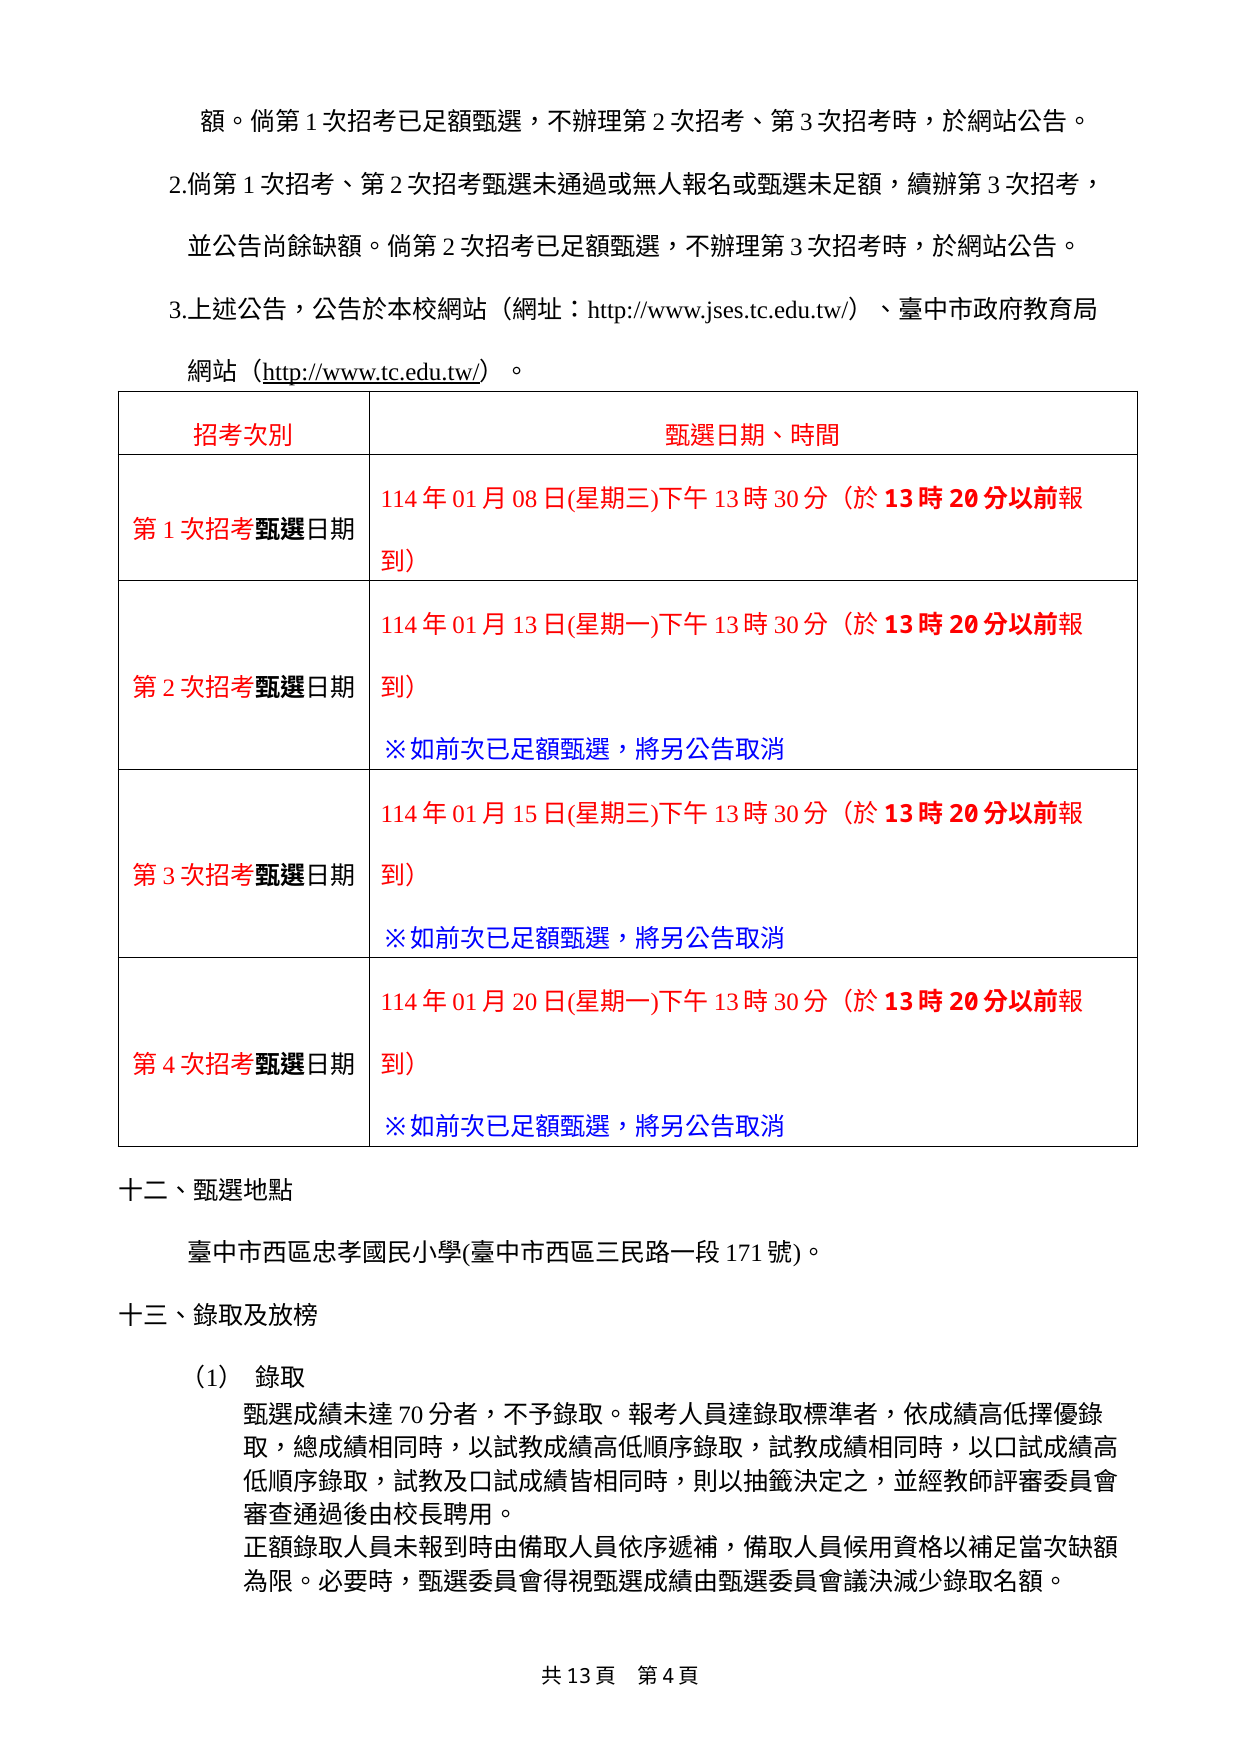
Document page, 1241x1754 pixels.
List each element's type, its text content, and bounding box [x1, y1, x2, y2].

table_cell 第2次招考甄選日期 [119, 581, 369, 769]
text 額。倘第1次招考已足額甄選，不辦理第2次招考、第3次招考時，於網站公告。 [175, 78, 1122, 141]
text 2.倘第1次招考、第2次招考甄選未通過或無人報名或甄選未足額，續辦第3次招考，並公告尚餘缺額。倘第2次招考已足額甄選，不辦理第3次招考時，於網站公告。 [162, 141, 1122, 266]
text 臺中市西區忠孝國民小學(臺中市西區三民路一段171號)。 [181, 1209, 1122, 1272]
table_cell 第3次招考甄選日期 [119, 770, 369, 957]
text 甄選成績未達70分者，不予錄取。報考人員達錄取標準者，依成績高低擇優錄取，總成績相同時，以試教成績高低順序錄取，試教成績相同時，以口試成績高低順序錄取，試教及口試成績皆相同時，則以抽籤決定之，並經教師評審委員會審查通過後由校長聘用。 [243, 1397, 1122, 1530]
text 十三、錄取及放榜 [118, 1272, 1122, 1334]
list 錄取 [181, 1334, 1122, 1397]
table_cell 114年01月20日(星期一)下午13時30分（於13時20分以前報到） ※如前次已足額甄選，將另公告取消 [370, 958, 1137, 1146]
table_cell 114年01月15日(星期三)下午13時30分（於13時20分以前報到） ※如前次已足額甄選，將另公告取消 [370, 770, 1137, 957]
table_header 招考次別 [119, 392, 369, 454]
table_cell 第1次招考甄選日期 [119, 455, 369, 580]
table_cell 第4次招考甄選日期 [119, 958, 369, 1146]
table_cell 114年01月13日(星期一)下午13時30分（於13時20分以前報到） ※如前次已足額甄選，將另公告取消 [370, 581, 1137, 769]
text 正額錄取人員未報到時由備取人員依序遞補，備取人員候用資格以補足當次缺額為限。必要時，甄選委員會得視甄選成績由甄選委員會議決減少錄取名額。 [243, 1530, 1122, 1597]
table_header 甄選日期、時間 [370, 392, 1137, 454]
table_cell 114年01月08日(星期三)下午13時30分（於13時20分以前報到） [370, 455, 1137, 580]
text 十二、甄選地點 [118, 1147, 1122, 1209]
text 3.上述公告，公告於本校網站（網址：http://www.jses.tc.edu.tw/）、臺中市政府教育局網站（http://www.tc.edu.tw/）。 [162, 266, 1122, 391]
